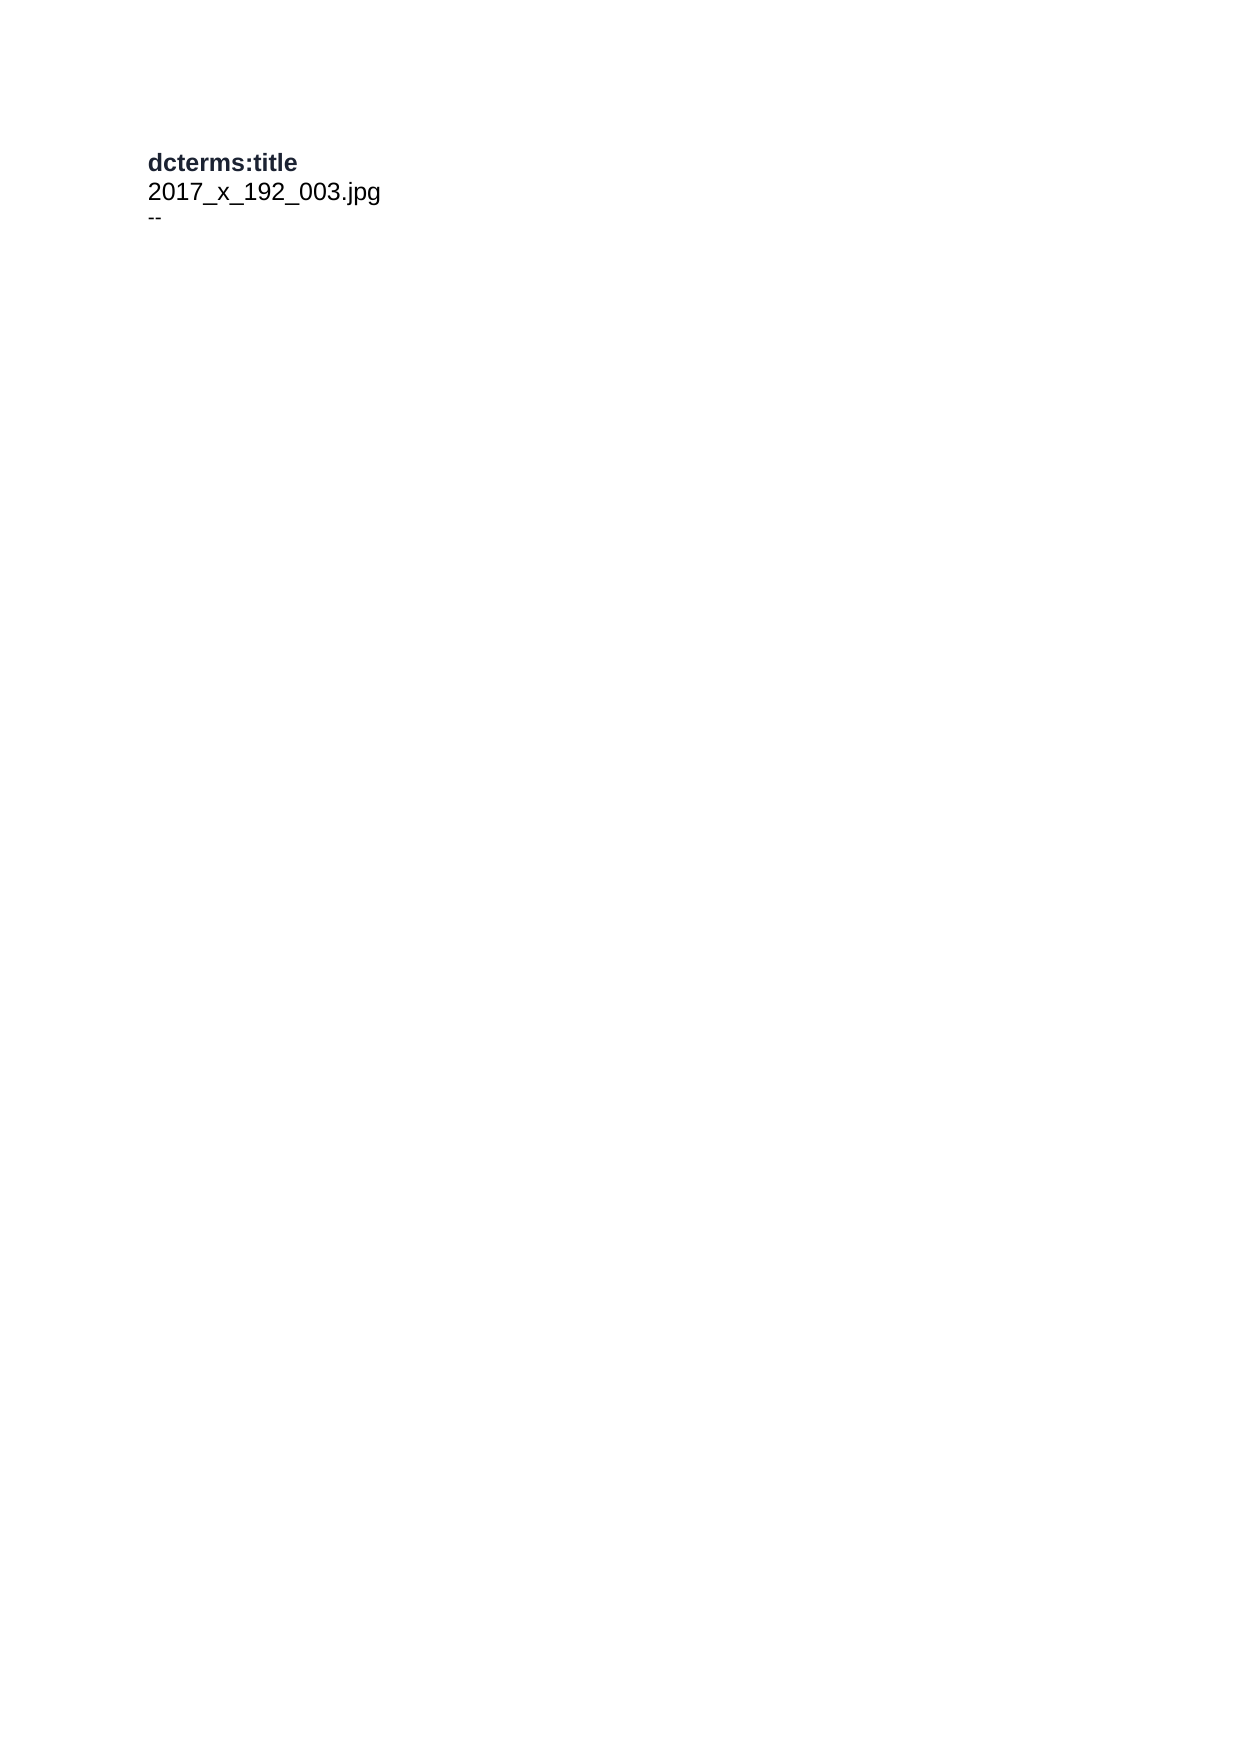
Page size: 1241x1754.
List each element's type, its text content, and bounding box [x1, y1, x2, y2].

text dcterms:title [148, 148, 1092, 176]
text 2017_x_192_003.jpg [148, 176, 1092, 205]
text -- [148, 205, 1092, 229]
